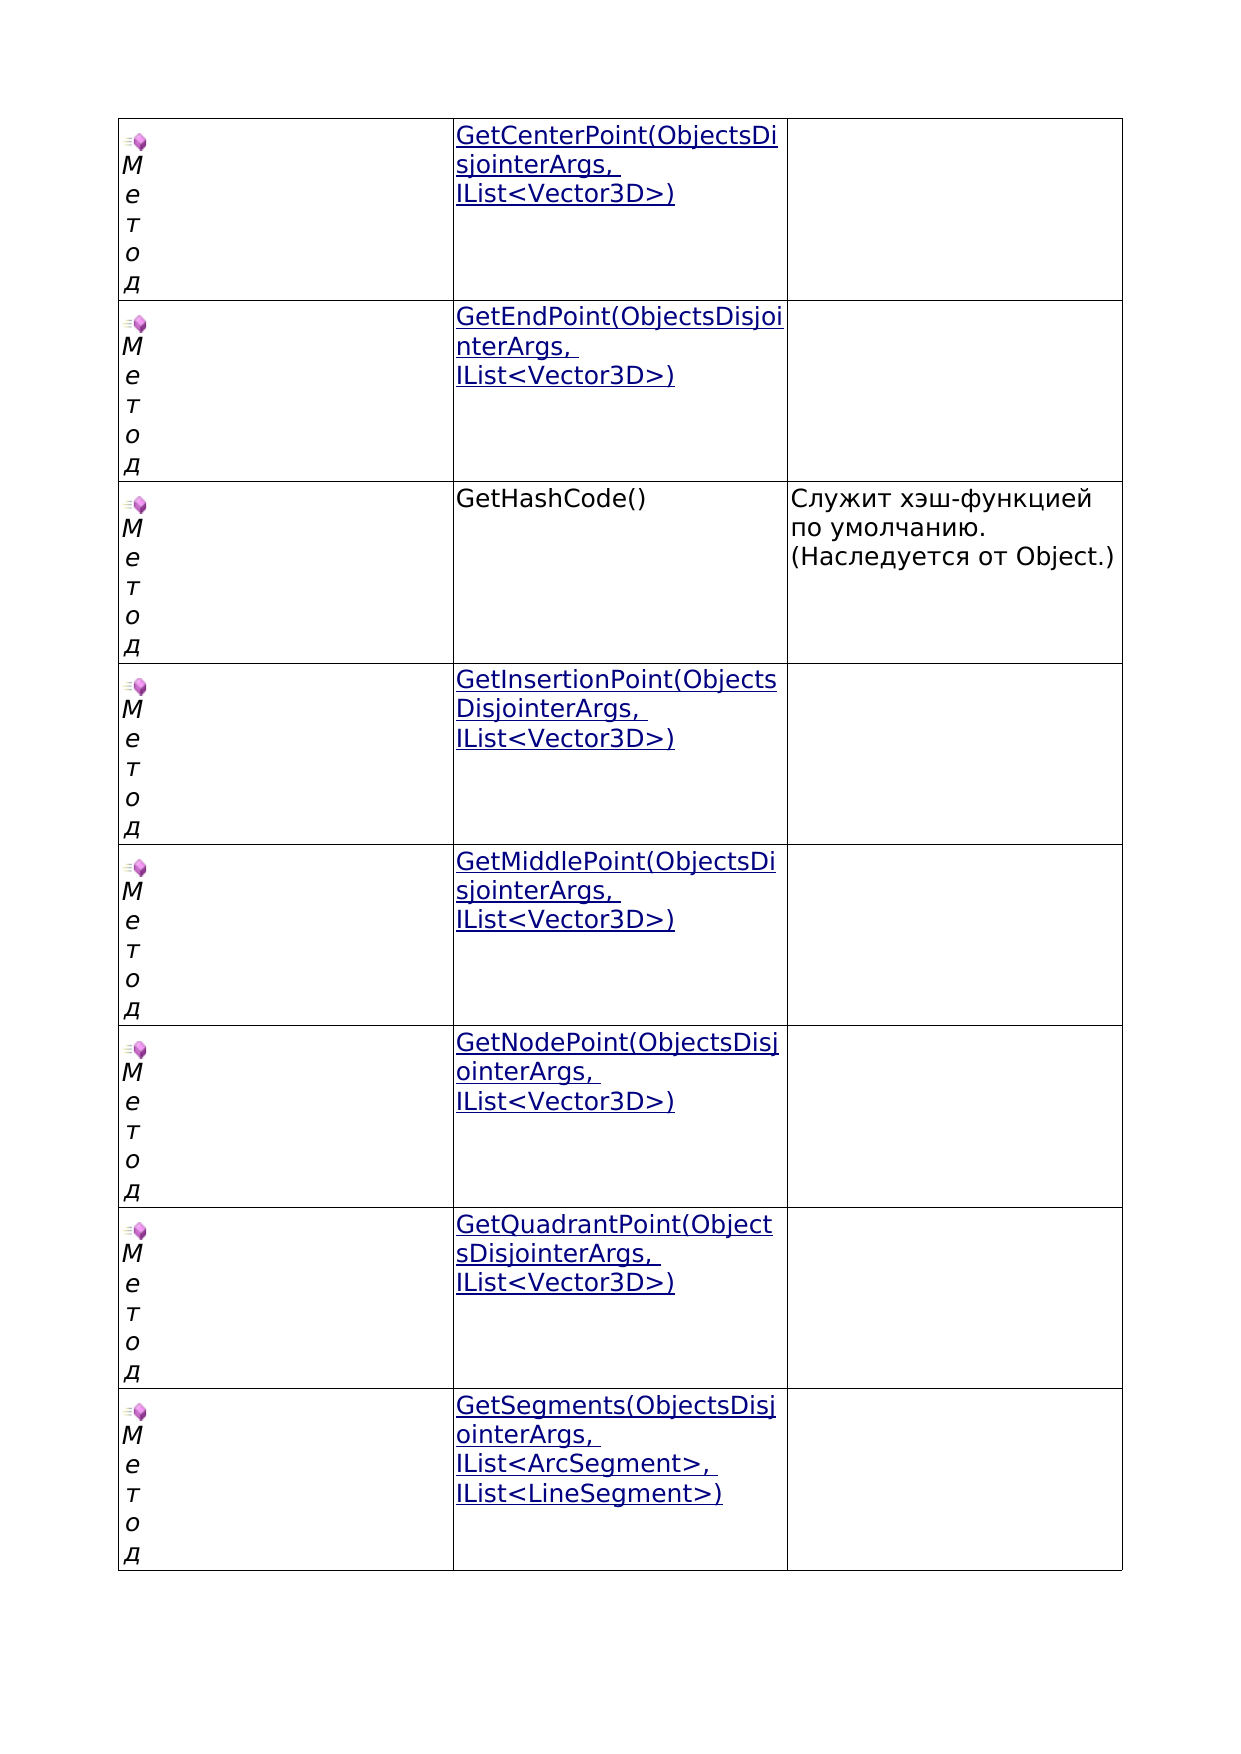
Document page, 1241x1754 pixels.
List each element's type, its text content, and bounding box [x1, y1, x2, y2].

table_cell [119, 1026, 453, 1207]
picture [121, 496, 147, 514]
table_cell [119, 1208, 453, 1388]
table_cell GetHashCode() [454, 482, 787, 662]
table_cell [119, 482, 453, 662]
picture [121, 1041, 147, 1059]
table_cell [788, 1208, 1122, 1388]
table_cell [119, 1389, 453, 1570]
table_cell GetMiddlePoint(ObjectsDisjointerArgs, IList<Vector3D>) [454, 845, 787, 1025]
picture [121, 315, 147, 333]
table_cell GetCenterPoint(ObjectsDisjointerArgs, IList<Vector3D>) [454, 119, 787, 299]
table_cell [788, 1026, 1122, 1207]
picture [121, 1222, 147, 1240]
table_cell GetInsertionPoint(ObjectsDisjointerArgs, IList<Vector3D>) [454, 664, 787, 844]
table_cell GetNodePoint(ObjectsDisjointerArgs, IList<Vector3D>) [454, 1026, 787, 1207]
table_cell [788, 301, 1122, 481]
table_cell GetEndPoint(ObjectsDisjointerArgs, IList<Vector3D>) [454, 301, 787, 481]
picture [121, 859, 147, 877]
table_cell [788, 845, 1122, 1025]
picture [121, 1403, 147, 1421]
picture [121, 678, 147, 696]
table_cell [788, 1389, 1122, 1570]
picture [121, 133, 147, 151]
table_cell [788, 664, 1122, 844]
table_cell GetSegments(ObjectsDisjointerArgs, IList<ArcSegment>, IList<LineSegment>) [454, 1389, 787, 1570]
table_cell [119, 301, 453, 481]
table_cell [119, 845, 453, 1025]
table_cell [119, 664, 453, 844]
table_cell [119, 119, 453, 299]
table_cell GetQuadrantPoint(ObjectsDisjointerArgs, IList<Vector3D>) [454, 1208, 787, 1388]
table_cell [788, 119, 1122, 299]
table_cell Служит хэш-функцией по умолчанию. (Наследуется от Object.) [788, 482, 1122, 662]
